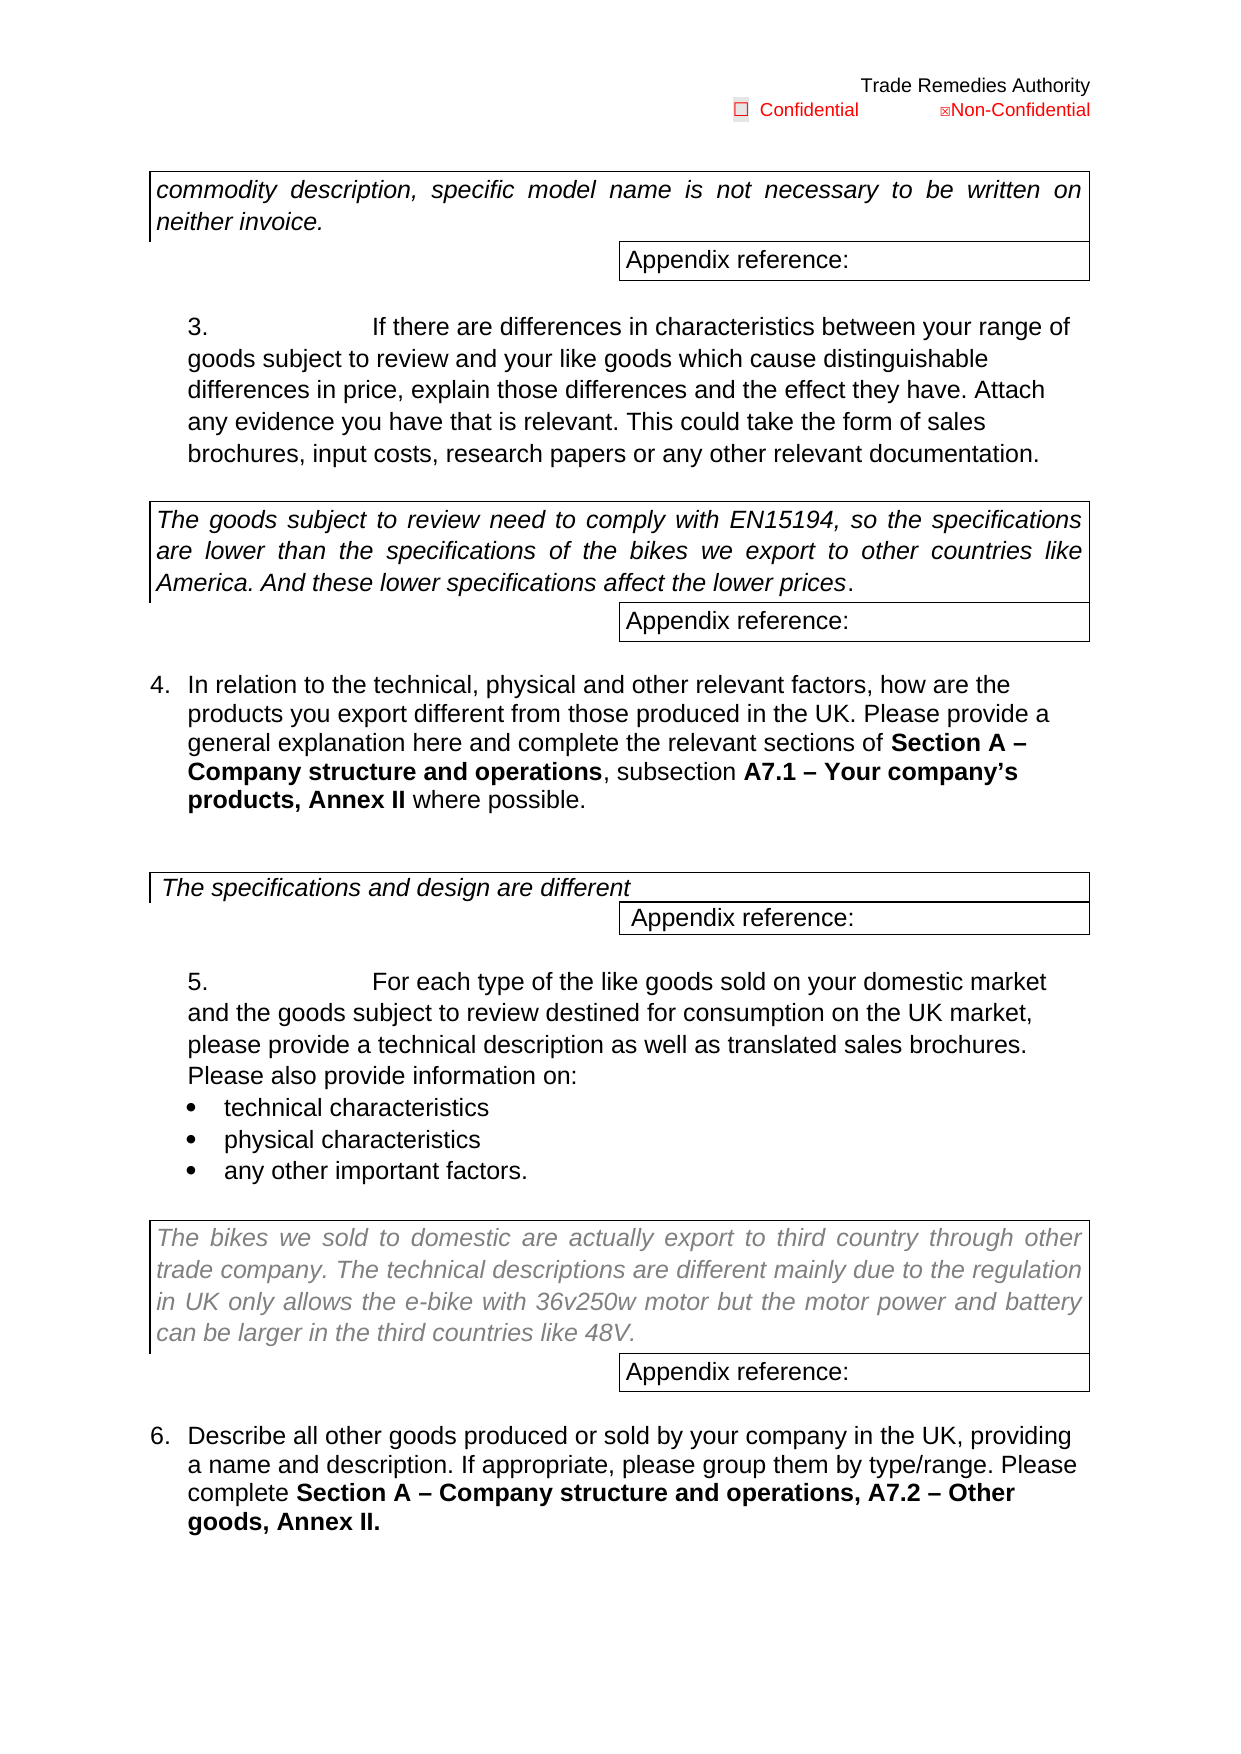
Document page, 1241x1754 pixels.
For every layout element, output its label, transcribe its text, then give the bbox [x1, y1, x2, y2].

table_header The specifications and design are different [151, 873, 1089, 901]
table_cell [150, 603, 619, 641]
table_cell Appendix reference: [620, 603, 1089, 641]
table_cell Appendix reference: [620, 242, 1089, 280]
table_cell Appendix reference: [620, 903, 1089, 934]
table_header The bikes we sold to domestic are actually export to third country through other trade company. The technical descriptions are different mainly due to the regulation in UK only allows the e-bike with 36v250w motor but the motor power and battery can be larger in the third countries like 48V. [151, 1221, 1089, 1353]
list For each type of the like goods sold on your domestic market and the goods subject to review destined for consumption on the UK market, please provide a technical description as well as translated sales brochures. Please also provide information on: [187, 967, 1090, 1090]
list physical characteristics [187, 1124, 1090, 1153]
table_header The goods subject to review need to comply with EN15194, so the specifications are lower than the specifications of the bikes we export to other countries like America. And these lower specifications affect the lower prices. [151, 502, 1089, 602]
table_cell [150, 1354, 619, 1391]
table_cell [150, 903, 619, 934]
list any other important factors. [187, 1156, 1090, 1185]
table_cell [150, 242, 619, 280]
list If there are differences in characteristics between your range of goods subject to review and your like goods which cause distinguishable differences in price, explain those differences and the effect they have. Attach any evidence you have that is relevant. This could take the form of sales brochures, input costs, research papers or any other relevant documentation. [187, 312, 1090, 467]
list In relation to the technical, physical and other relevant factors, how are the products you export different from those produced in the UK. Please provide a general explanation here and complete the relevant sections of Section A – Company structure and operations, subsection A7.1 – Your company’s products, Annex II where possible. [150, 670, 1090, 814]
list Describe all other goods produced or sold by your company in the UK, providing a name and description. If appropriate, please group them by type/range. Please complete Section A – Company structure and operations, A7.2 – Other goods, Annex II. [150, 1421, 1090, 1536]
list technical characteristics [187, 1093, 1090, 1122]
table_cell Appendix reference: [620, 1354, 1089, 1391]
table_header commodity description, specific model name is not necessary to be written on neither invoice. [151, 172, 1089, 241]
